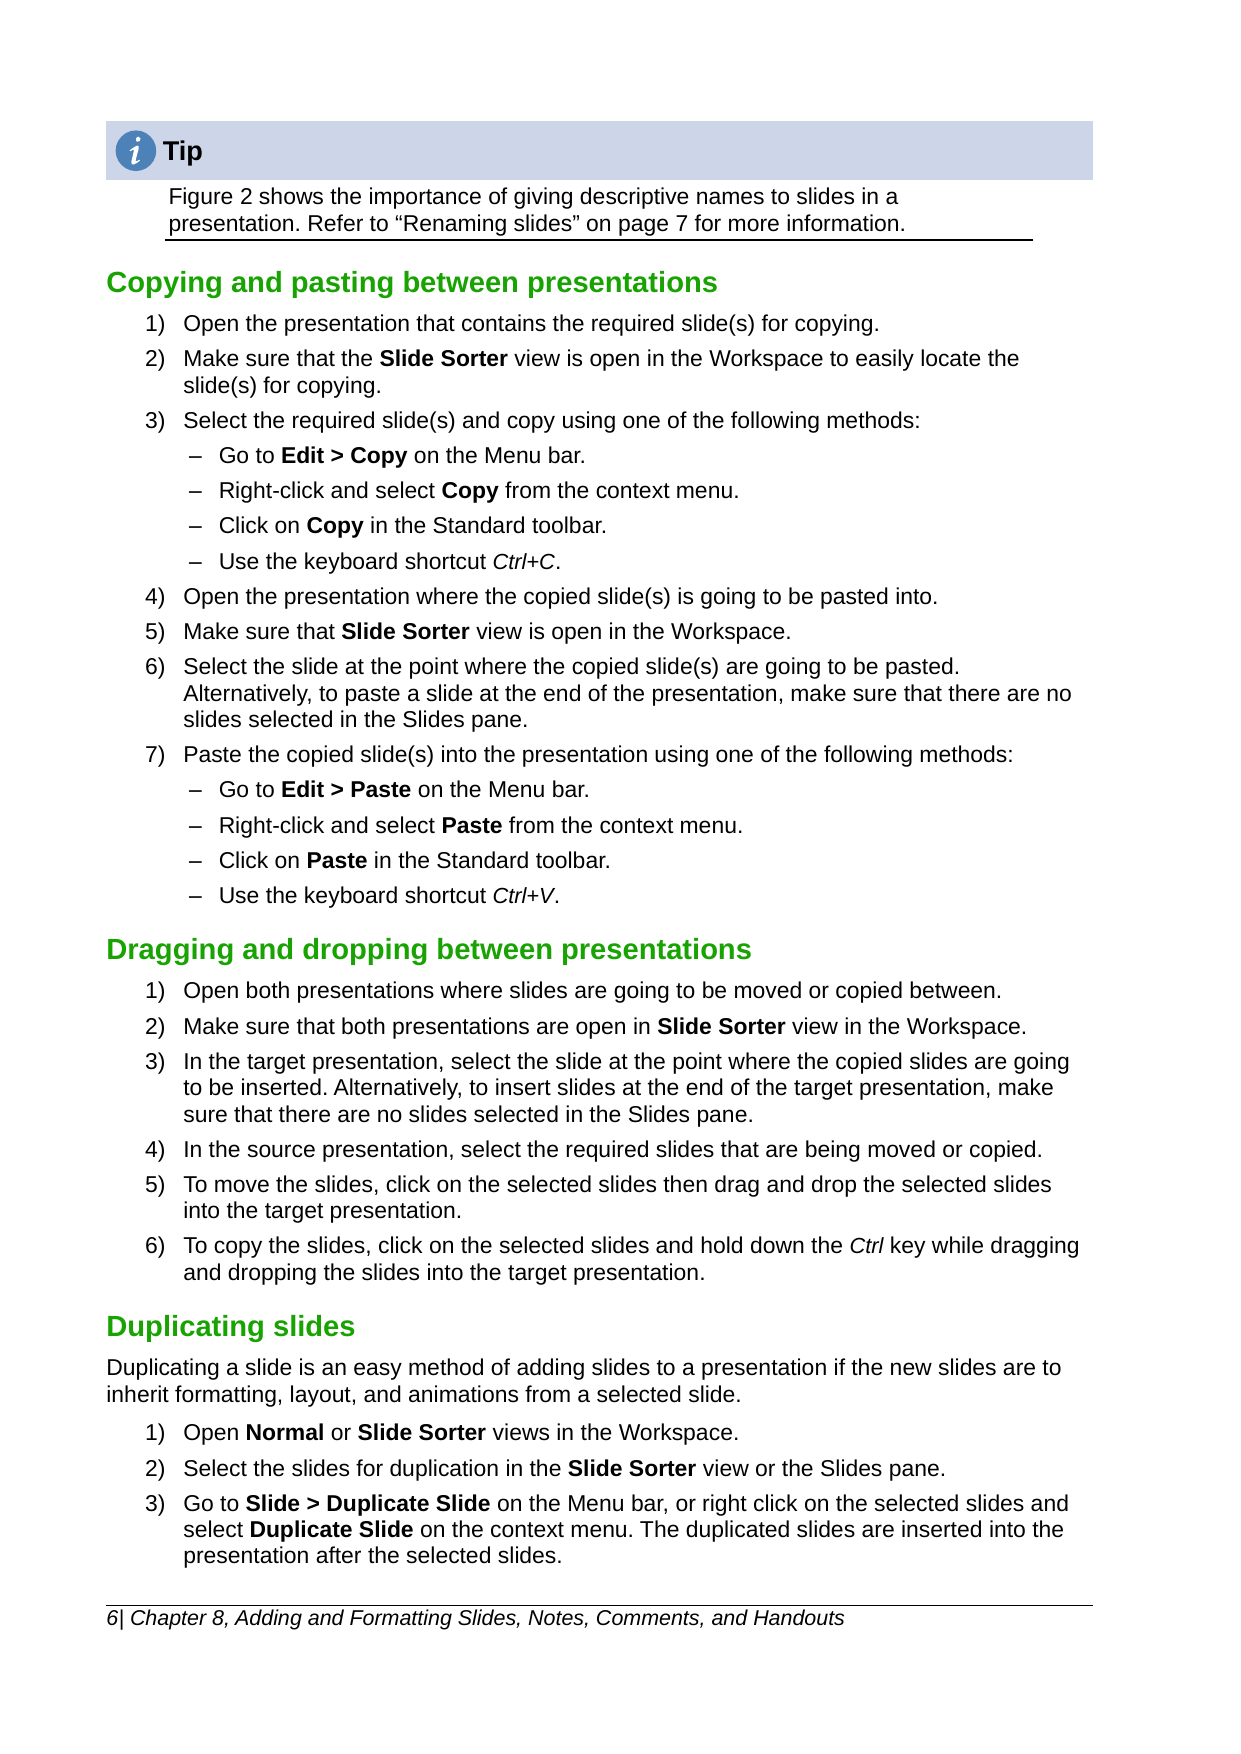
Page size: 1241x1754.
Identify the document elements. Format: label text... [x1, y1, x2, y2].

list Open Normal or Slide Sorter views in the Workspace. [165, 1419, 1093, 1446]
list Make sure that Slide Sorter view is open in the Workspace. [165, 618, 1093, 644]
subtitle Duplicating slides [106, 1309, 1093, 1342]
list Paste the copied slide(s) into the presentation using one of the following methods: [165, 741, 1093, 768]
list In the source presentation, select the required slides that are being moved or copied. [165, 1136, 1093, 1162]
list Open the presentation where the copied slide(s) is going to be pasted into. [165, 583, 1093, 609]
list Go to Edit > Copy on the Menu bar. [189, 442, 1093, 468]
list Click on Paste in the Standard toolbar. [189, 847, 1093, 873]
subtitle Copying and pasting between presentations [106, 265, 1093, 298]
list To move the slides, click on the selected slides then drag and drop the selected slides into the target presentation. [165, 1171, 1093, 1224]
list Click on Copy in the Standard toolbar. [189, 512, 1093, 539]
list Go to Edit > Paste on the Menu bar. [189, 776, 1093, 803]
list Open both presentations where slides are going to be moved or copied between. [165, 977, 1093, 1004]
text Figure 2 shows the importance of giving descriptive names to slides in a presentation. Refer to “Renaming slides” on page 7 for more information. [165, 180, 1033, 239]
list Right-click and select Copy from the context menu. [189, 477, 1093, 504]
subtitle Dragging and dropping between presentations [106, 932, 1093, 966]
list In the target presentation, select the slide at the point where the copied slides are going to be inserted. Alternatively, to insert slides at the end of the target presentation, make sure that there are no slides selected in the Slides pane. [165, 1048, 1093, 1127]
text Duplicating a slide is an easy method of adding slides to a presentation if the new slides are to inherit formatting, layout, and animations from a selected slide. [106, 1354, 1093, 1407]
list To copy the slides, click on the selected slides and hold down the Ctrl key while dragging and dropping the slides into the target presentation. [165, 1232, 1093, 1285]
list Select the slides for duplication in the Slide Sorter view or the Slides pane. [165, 1454, 1093, 1481]
list Use the keyboard shortcut Ctrl+V. [189, 882, 1093, 908]
list Go to Slide > Duplicate Slide on the Menu bar, or right click on the selected slides and select Duplicate Slide on the context menu. The duplicated slides are inserted into the presentation after the selected slides. [165, 1490, 1093, 1569]
subtitle Tip [106, 121, 1093, 180]
list Select the slide at the point where the copied slide(s) are going to be pasted. Alternatively, to paste a slide at the end of the presentation, make sure that there are no slides selected in the Slides pane. [165, 653, 1093, 732]
list Use the keyboard shortcut Ctrl+C. [189, 548, 1093, 574]
list Select the required slide(s) and copy using one of the following methods: [165, 407, 1093, 433]
list Open the presentation that contains the required slide(s) for copying. [165, 310, 1093, 336]
list Make sure that both presentations are open in Slide Sorter view in the Workspace. [165, 1013, 1093, 1039]
list Right-click and select Paste from the context menu. [189, 812, 1093, 838]
list Make sure that the Slide Sorter view is open in the Workspace to easily locate the slide(s) for copying. [165, 345, 1093, 398]
